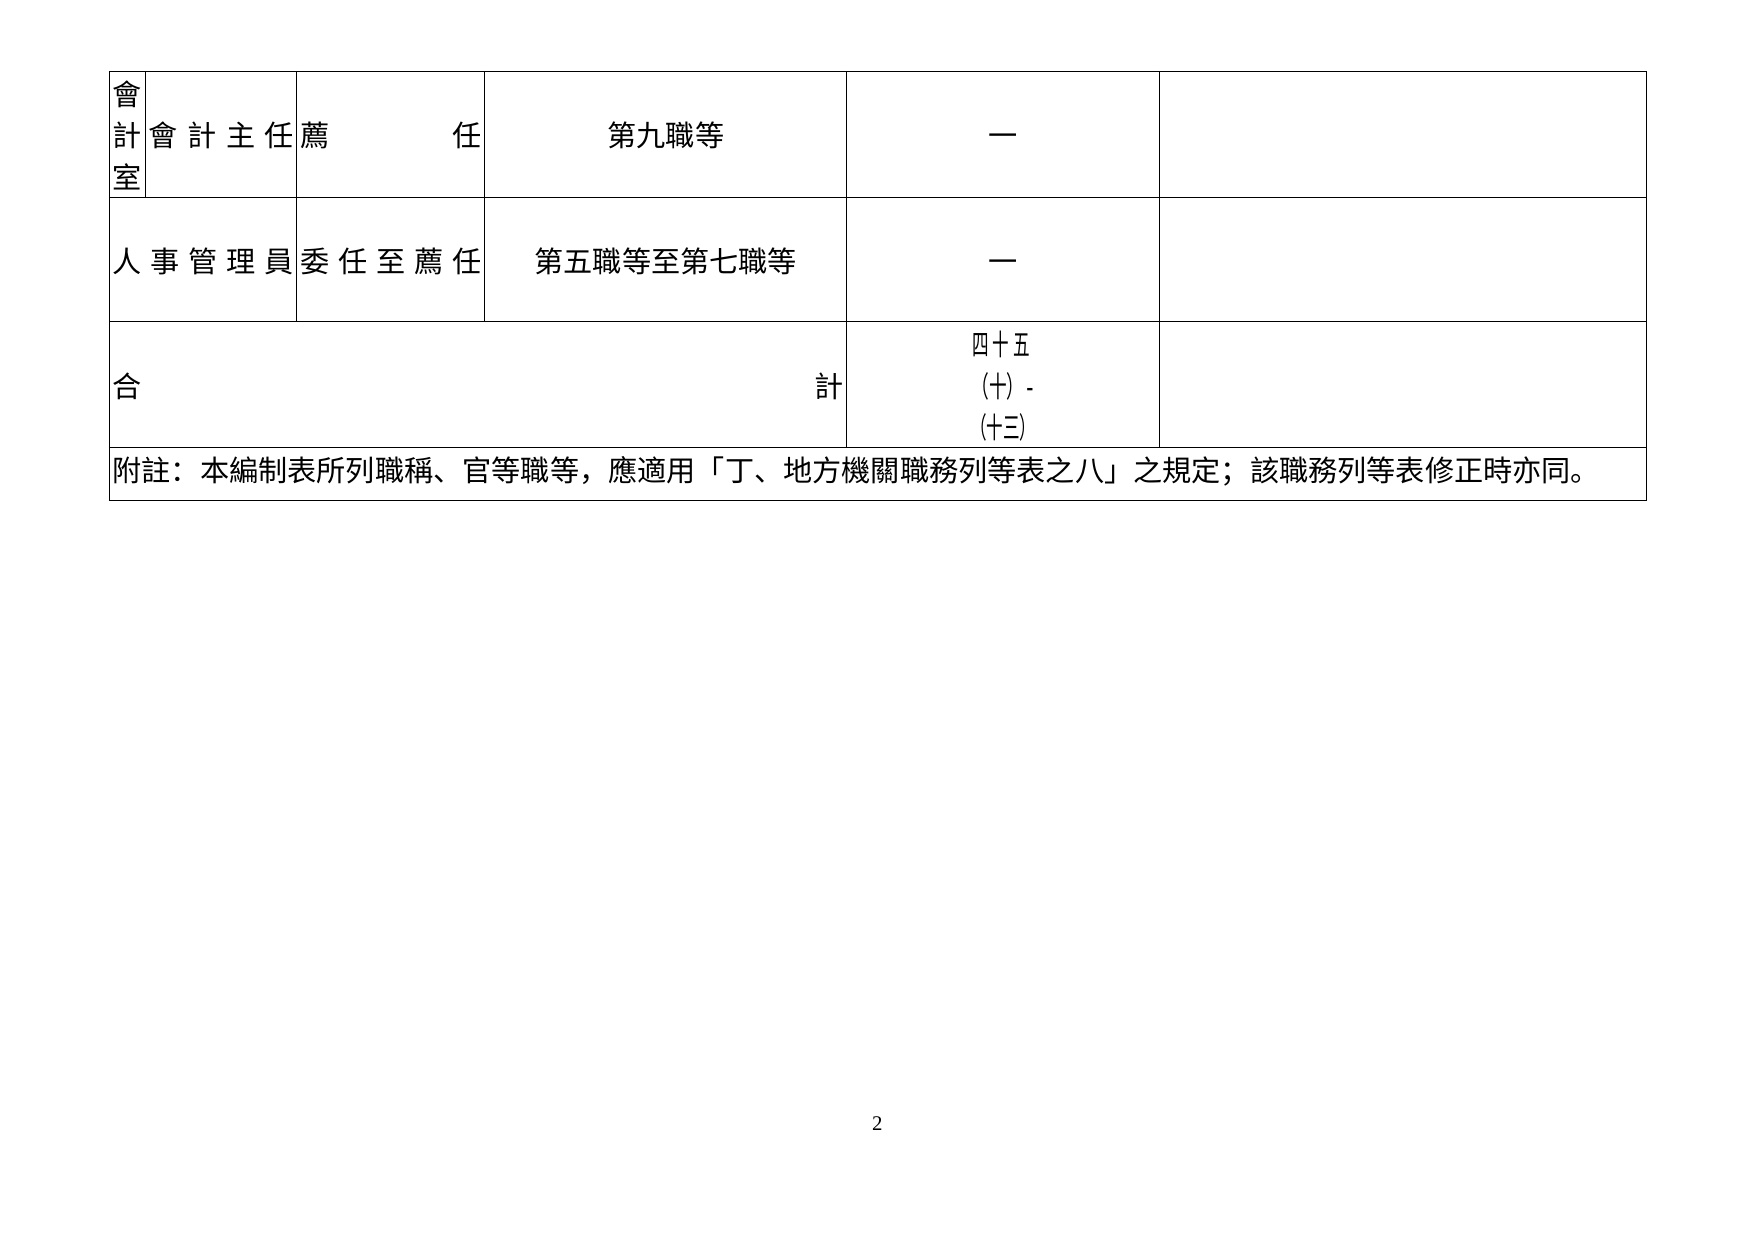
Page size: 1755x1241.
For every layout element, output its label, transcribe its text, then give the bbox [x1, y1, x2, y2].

table_cell 會計室 [110, 72, 145, 197]
table_cell 四十五 （十）- （十三） [847, 322, 1159, 447]
table_cell 一 [847, 198, 1159, 321]
table_cell 人事管理員 [110, 198, 296, 321]
table_cell [1160, 198, 1646, 321]
table_cell [1160, 322, 1646, 447]
table_cell 會計主任 [146, 72, 296, 197]
table_cell 第五職等至第七職等 [485, 198, 846, 321]
table_cell 第九職等 [485, 72, 846, 197]
table_cell [1160, 72, 1646, 197]
table_cell 一 [847, 72, 1159, 197]
table_cell 附註：本編制表所列職稱、官等職等，應適用「丁、地方機關職務列等表之八」之規定；該職務列等表修正時亦同。 [110, 448, 1646, 500]
table_cell 委任至薦任 [297, 198, 484, 321]
table_cell 薦任 [297, 72, 484, 197]
table_cell 合 計 [110, 322, 846, 447]
